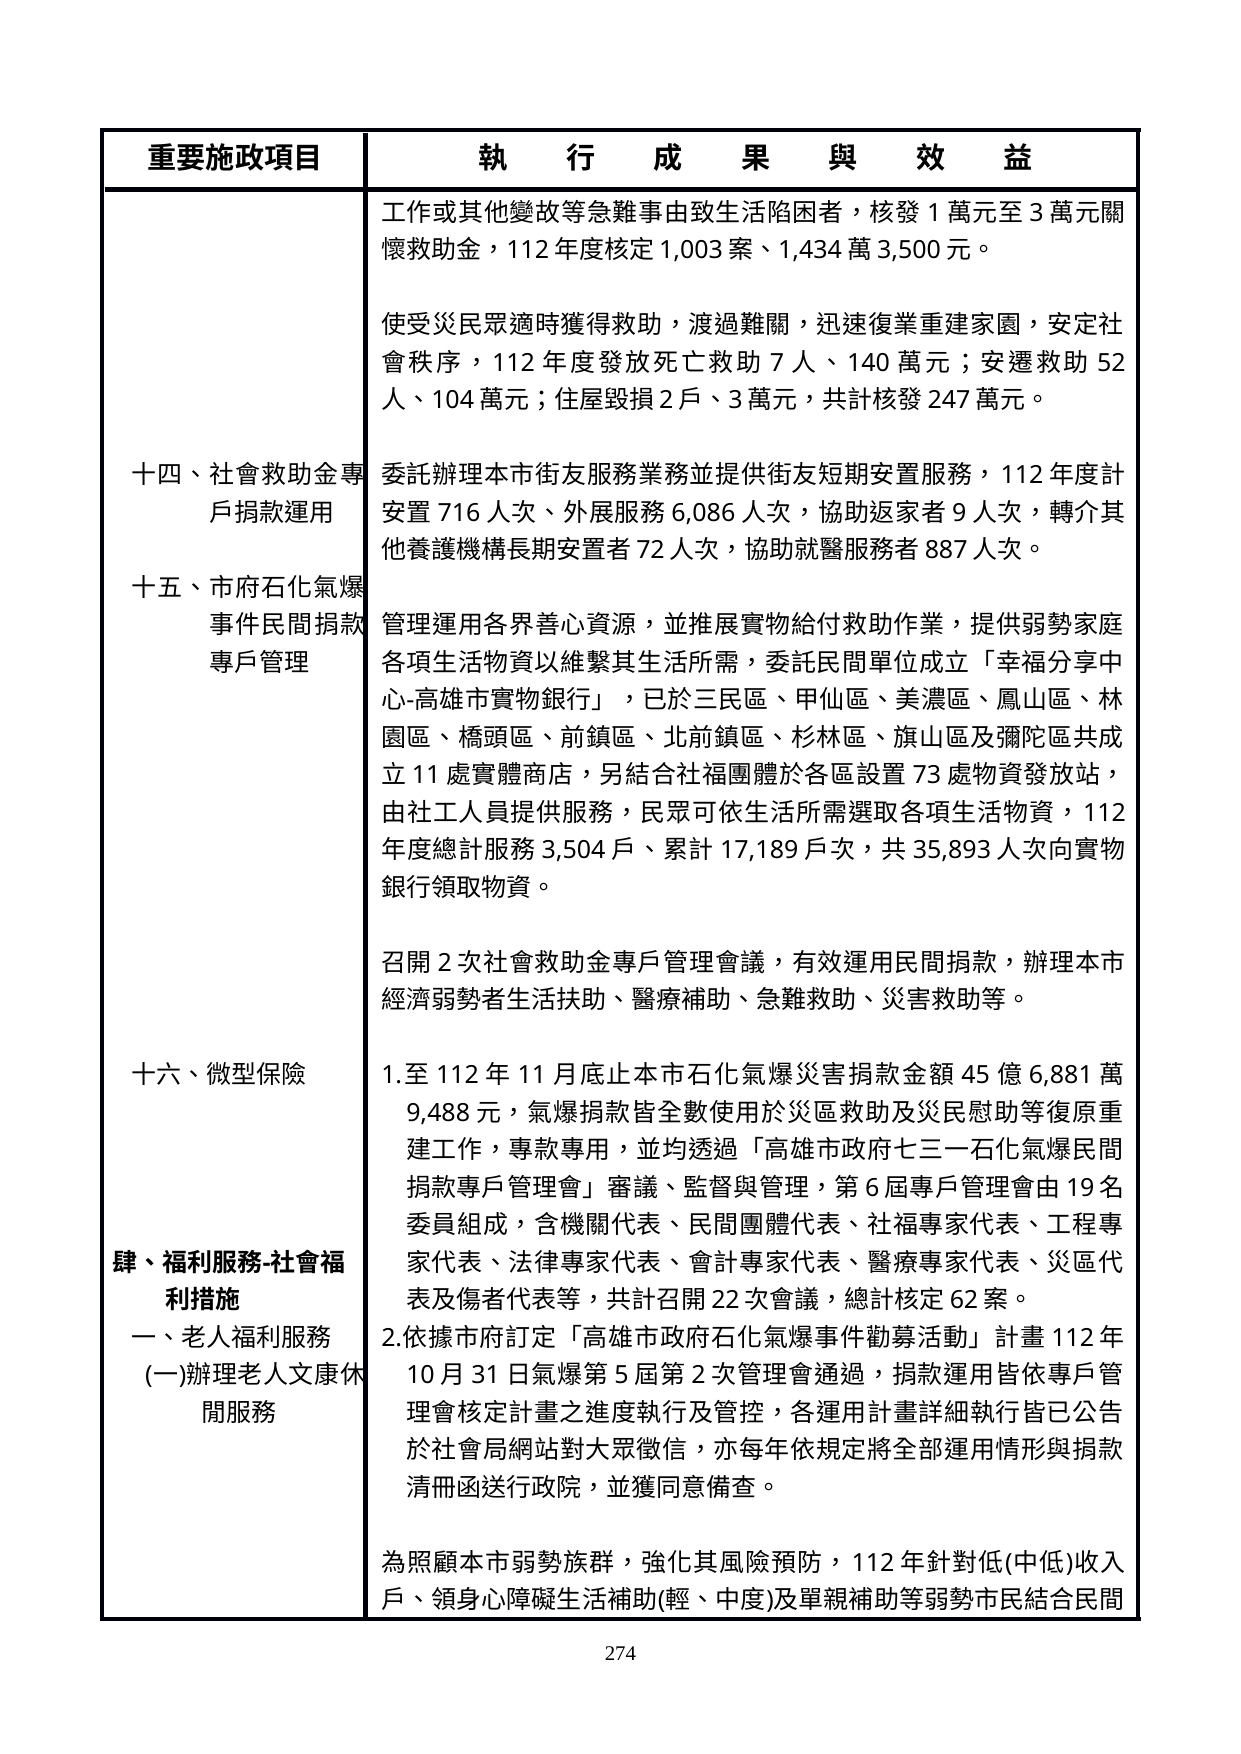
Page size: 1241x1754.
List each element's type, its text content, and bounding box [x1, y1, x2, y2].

table_header 重要施政項目 [104, 132, 365, 187]
table_cell 工作或其他變故等急難事由致生活陷困者，核發1萬元至3萬元關懷救助金，112年度核定1,003案、1,434萬3,500元。 使受災民眾適時獲得救助，渡過難關，迅速復業重建家園，安定社會秩序，112年度發放死亡救助7人、140萬元；安遷救助52人、104萬元；住屋毀損2戶、3萬元，共計核發247萬元。 委託辦理本市街友服務業務並提供街友短期安置服務，112年度計安置716人次、外展服務6,086人次，協助返家者9人次，轉介其他養護機構長期安置者72人次，協助就醫服務者887人次。 管理運用各界善心資源，並推展實物給付救助作業，提供弱勢家庭各項生活物資以維繫其生活所需，委託民間單位成立「幸福分享中心-高雄市實物銀行」，已於三民區、甲仙區、美濃區、鳳山區、林園區、橋頭區、前鎮區、北前鎮區、杉林區、旗山區及彌陀區共成立11處實體商店，另結合社福團體於各區設置73處物資發放站，由社工人員提供服務，民眾可依生活所需選取各項生活物資，112年度總計服務3,504戶、累計17,189戶次，共35,893人次向實物銀行領取物資。 召開2次社會救助金專戶管理會議，有效運用民間捐款，辦理本市經濟弱勢者生活扶助、醫療補助、急難救助、災害救助等。 1.至112年11月底止本市石化氣爆災害捐款金額45億6,881萬9,488元，氣爆捐款皆全數使用於災區救助及災民慰助等復原重建工作，專款專用，並均透過「高雄市政府七三一石化氣爆民間捐款專戶管理會」審議、監督與管理，第6屆專戶管理會由19名委員組成，含機關代表、民間團體代表、社福專家代表、工程專家代表、法律專家代表、會計專家代表、醫療專家代表、災區代表及傷者代表等，共計召開22次會議，總計核定62案。 2.依據市府訂定「高雄市政府石化氣爆事件勸募活動」計畫112年10月31日氣爆第5屆第2次管理會通過，捐款運用皆依專戶管理會核定計畫之進度執行及管控，各運用計畫詳細執行皆已公告於社會局網站對大眾徵信，亦每年依規定將全部運用情形與捐款清冊函送行政院，並獲同意備查。 為照顧本市弱勢族群，強化其風險預防，112年針對低(中低)收入戶、領身心障礙生活補助(輕、中度)及單親補助等弱勢市民結合民間 [368, 192, 1136, 1616]
table_cell 十四、社會救助金專戶捐款運用 十五、市府石化氣爆事件民間捐款專戶管理 十六、微型保險 肆、福利服務-社會福利措施 一、老人福利服務 (一)辦理老人文康休閒服務 [104, 188, 363, 1616]
table_header 執 行 成 果 與 效 益 [368, 132, 1136, 187]
